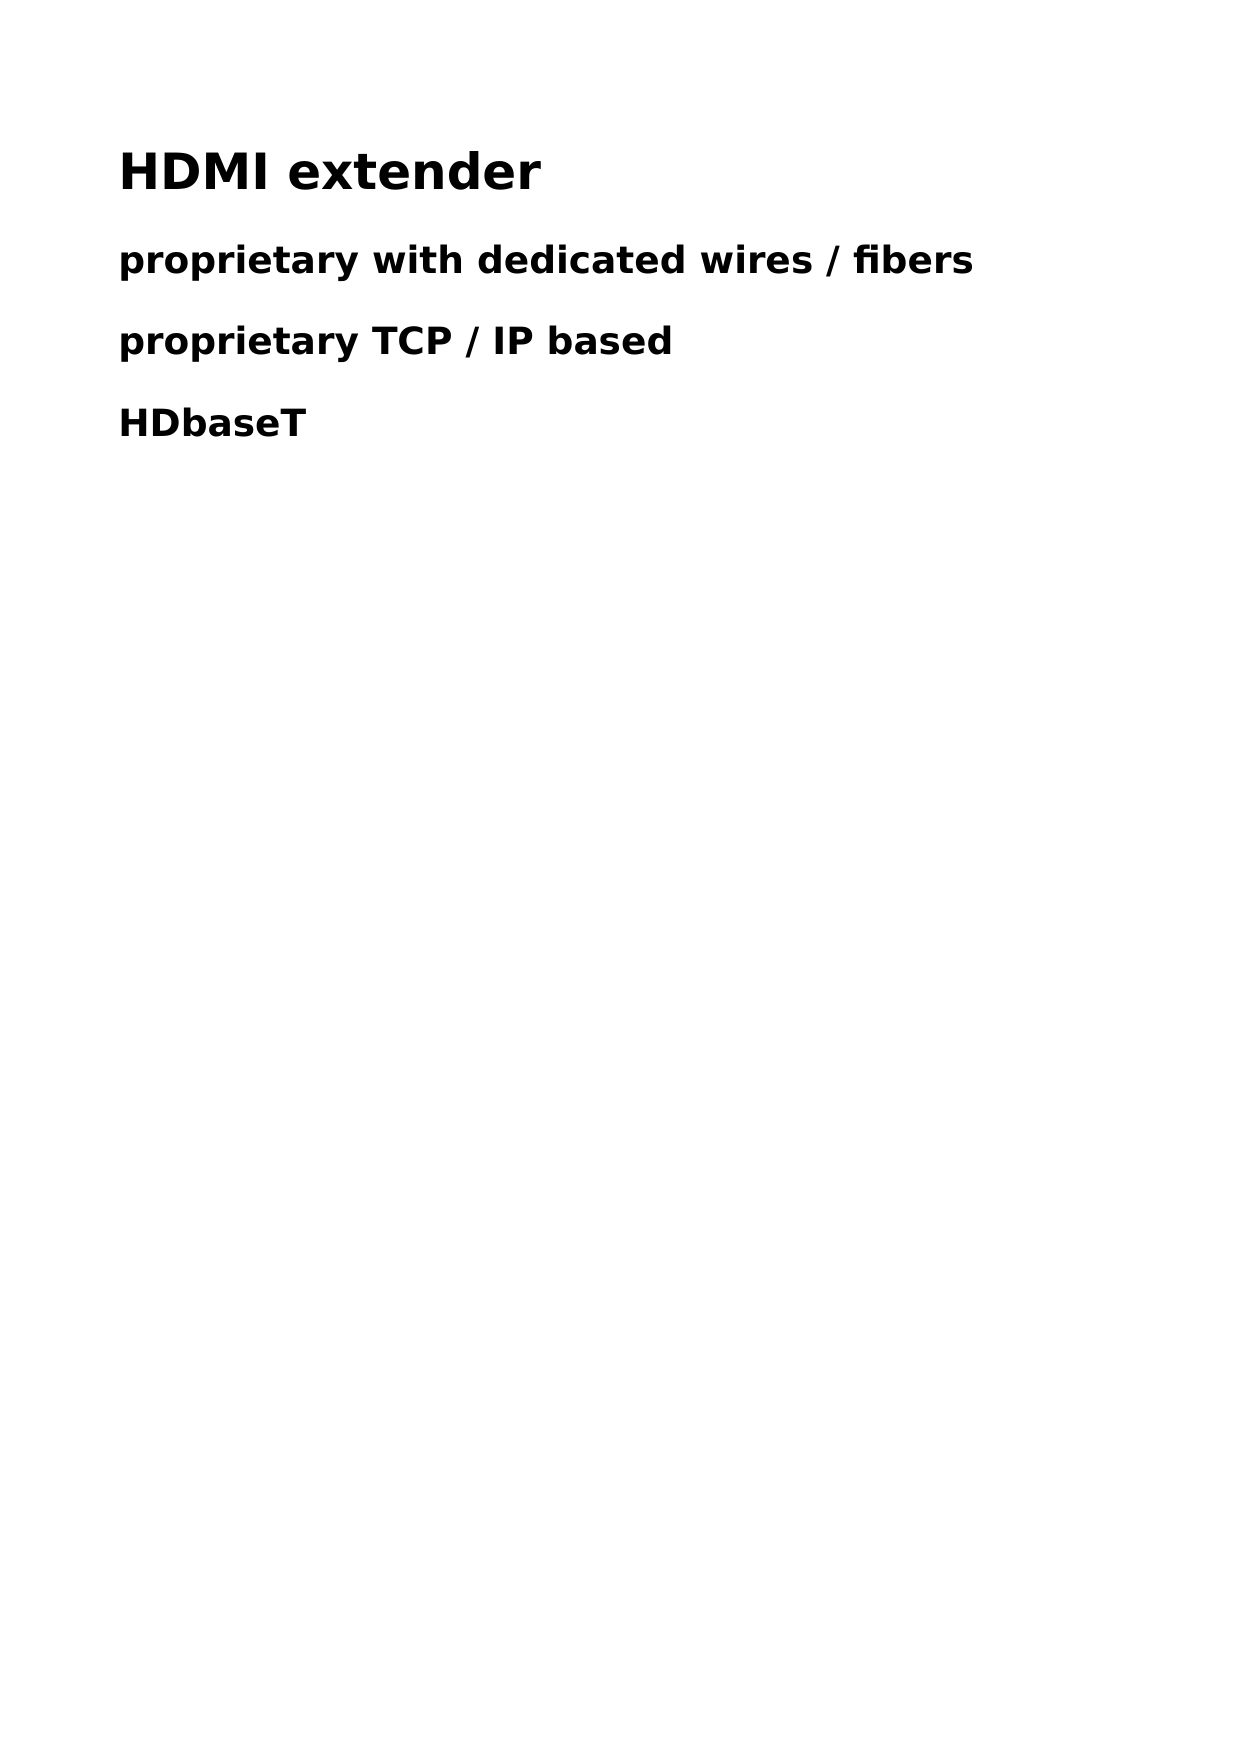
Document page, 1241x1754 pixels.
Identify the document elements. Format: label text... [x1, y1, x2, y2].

subtitle HDMI extender [118, 143, 1122, 201]
subtitle HDbaseT [118, 401, 1122, 445]
subtitle proprietary TCP / IP based [118, 320, 1122, 364]
subtitle proprietary with dedicated wires / fibers [118, 239, 1122, 282]
